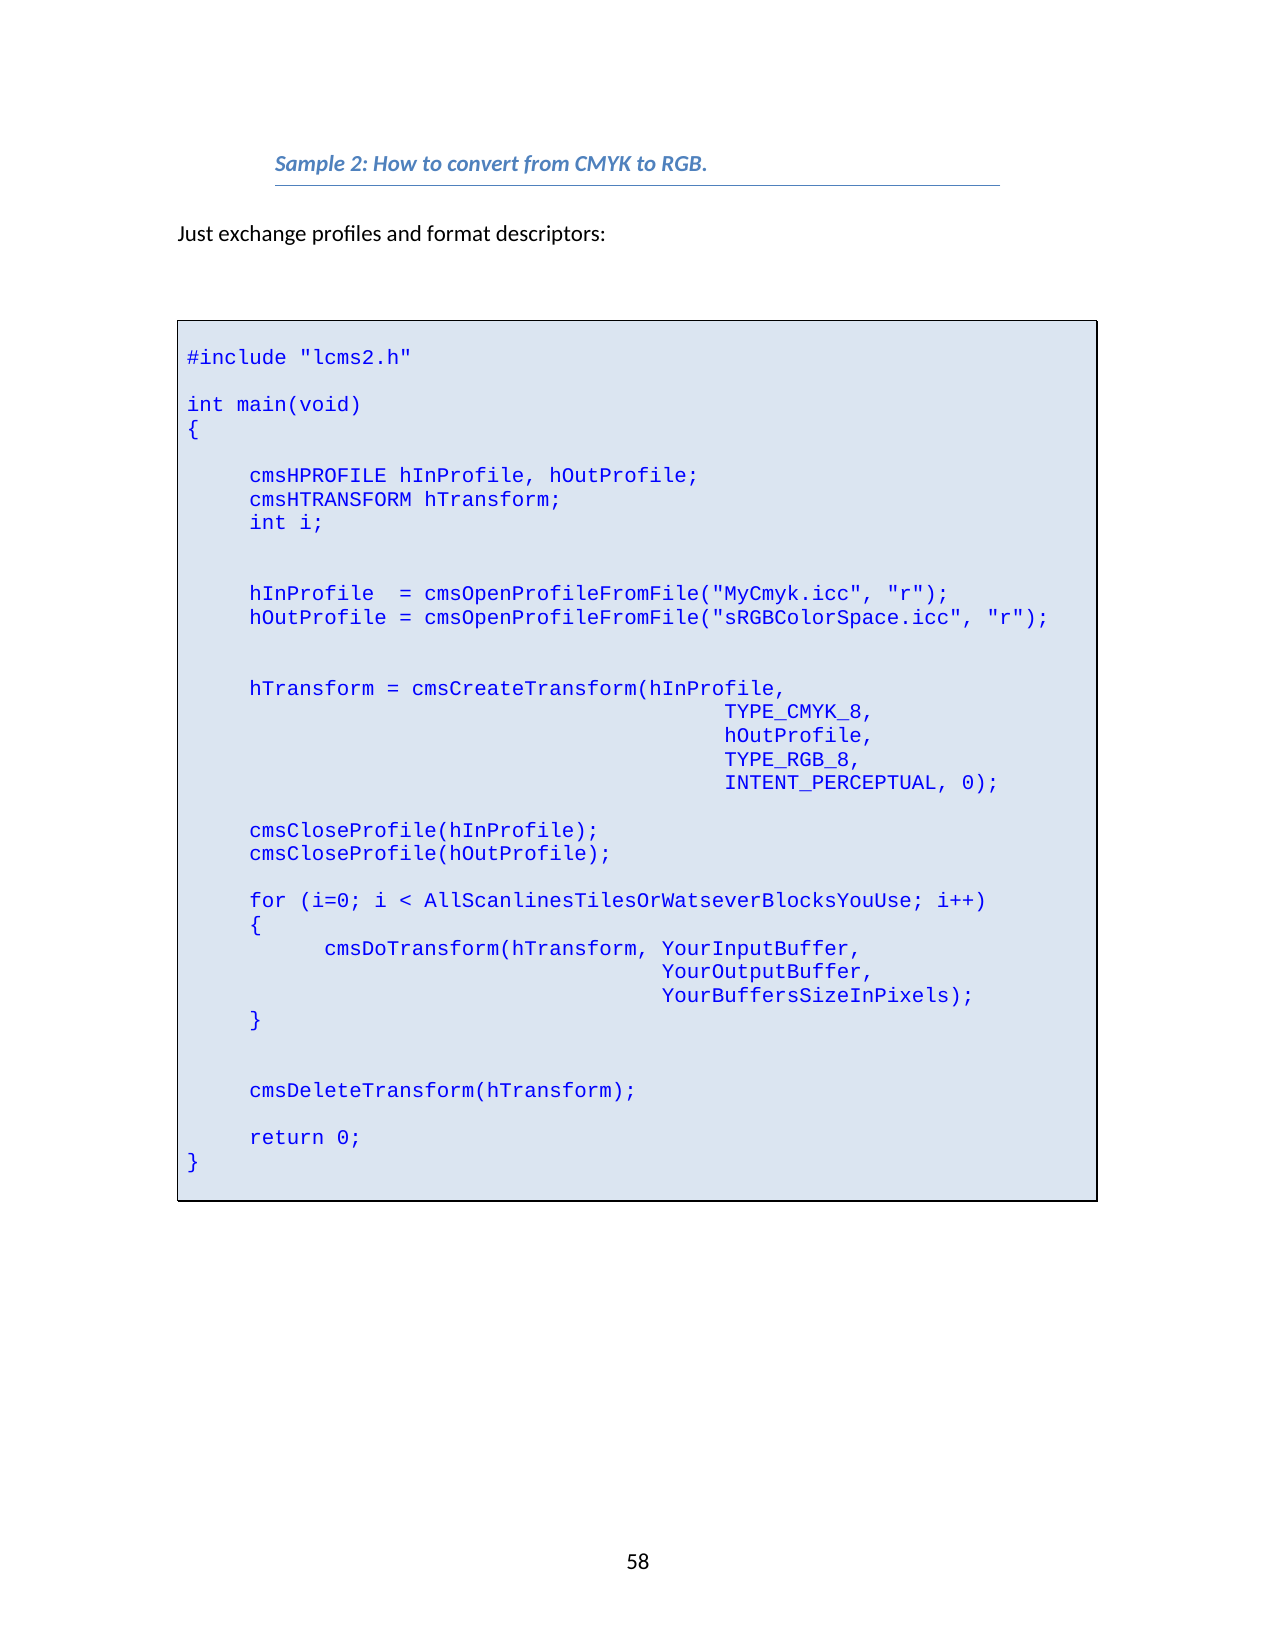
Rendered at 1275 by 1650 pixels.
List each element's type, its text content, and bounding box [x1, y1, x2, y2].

text hInProfile = cmsOpenProfileFromFile("MyCmyk.icc", "r"); [178, 580, 1096, 604]
text { [178, 414, 1096, 438]
text YourBuffersSizeInPixels); [178, 982, 1096, 1006]
text int i; [178, 509, 1096, 533]
text return 0; [178, 1124, 1096, 1147]
text TYPE_CMYK_8, [178, 698, 1096, 722]
text YourOutputBuffer, [178, 958, 1096, 982]
text cmsDeleteTransform(hTransform); [178, 1077, 1096, 1100]
text #include "lcms2.h" [178, 343, 1096, 367]
text Sample 2: How to convert from CMYK to RGB. [275, 149, 1000, 185]
text hTransform = cmsCreateTransform(hInProfile, [178, 674, 1096, 698]
text hOutProfile = cmsOpenProfileFromFile("sRGBColorSpace.icc", "r"); [178, 604, 1096, 627]
text cmsHTRANSFORM hTransform; [178, 485, 1096, 509]
text for (i=0; i < AllScanlinesTilesOrWatseverBlocksYouUse; i++) [178, 887, 1096, 911]
text TYPE_RGB_8, [178, 746, 1096, 769]
text } [178, 1006, 1096, 1029]
text cmsHPROFILE hInProfile, hOutProfile; [178, 462, 1096, 485]
text hOutProfile, [178, 722, 1096, 746]
text cmsDoTransform(hTransform, YourInputBuffer, [178, 935, 1096, 958]
text int main(void) [178, 391, 1096, 414]
text { [178, 911, 1096, 935]
text } [178, 1147, 1096, 1171]
text cmsCloseProfile(hOutProfile); [178, 840, 1096, 864]
text INTENT_PERCEPTUAL, 0); [178, 769, 1096, 793]
text Just exchange profiles and format descriptors: [177, 219, 1098, 248]
text cmsCloseProfile(hInProfile); [178, 816, 1096, 840]
